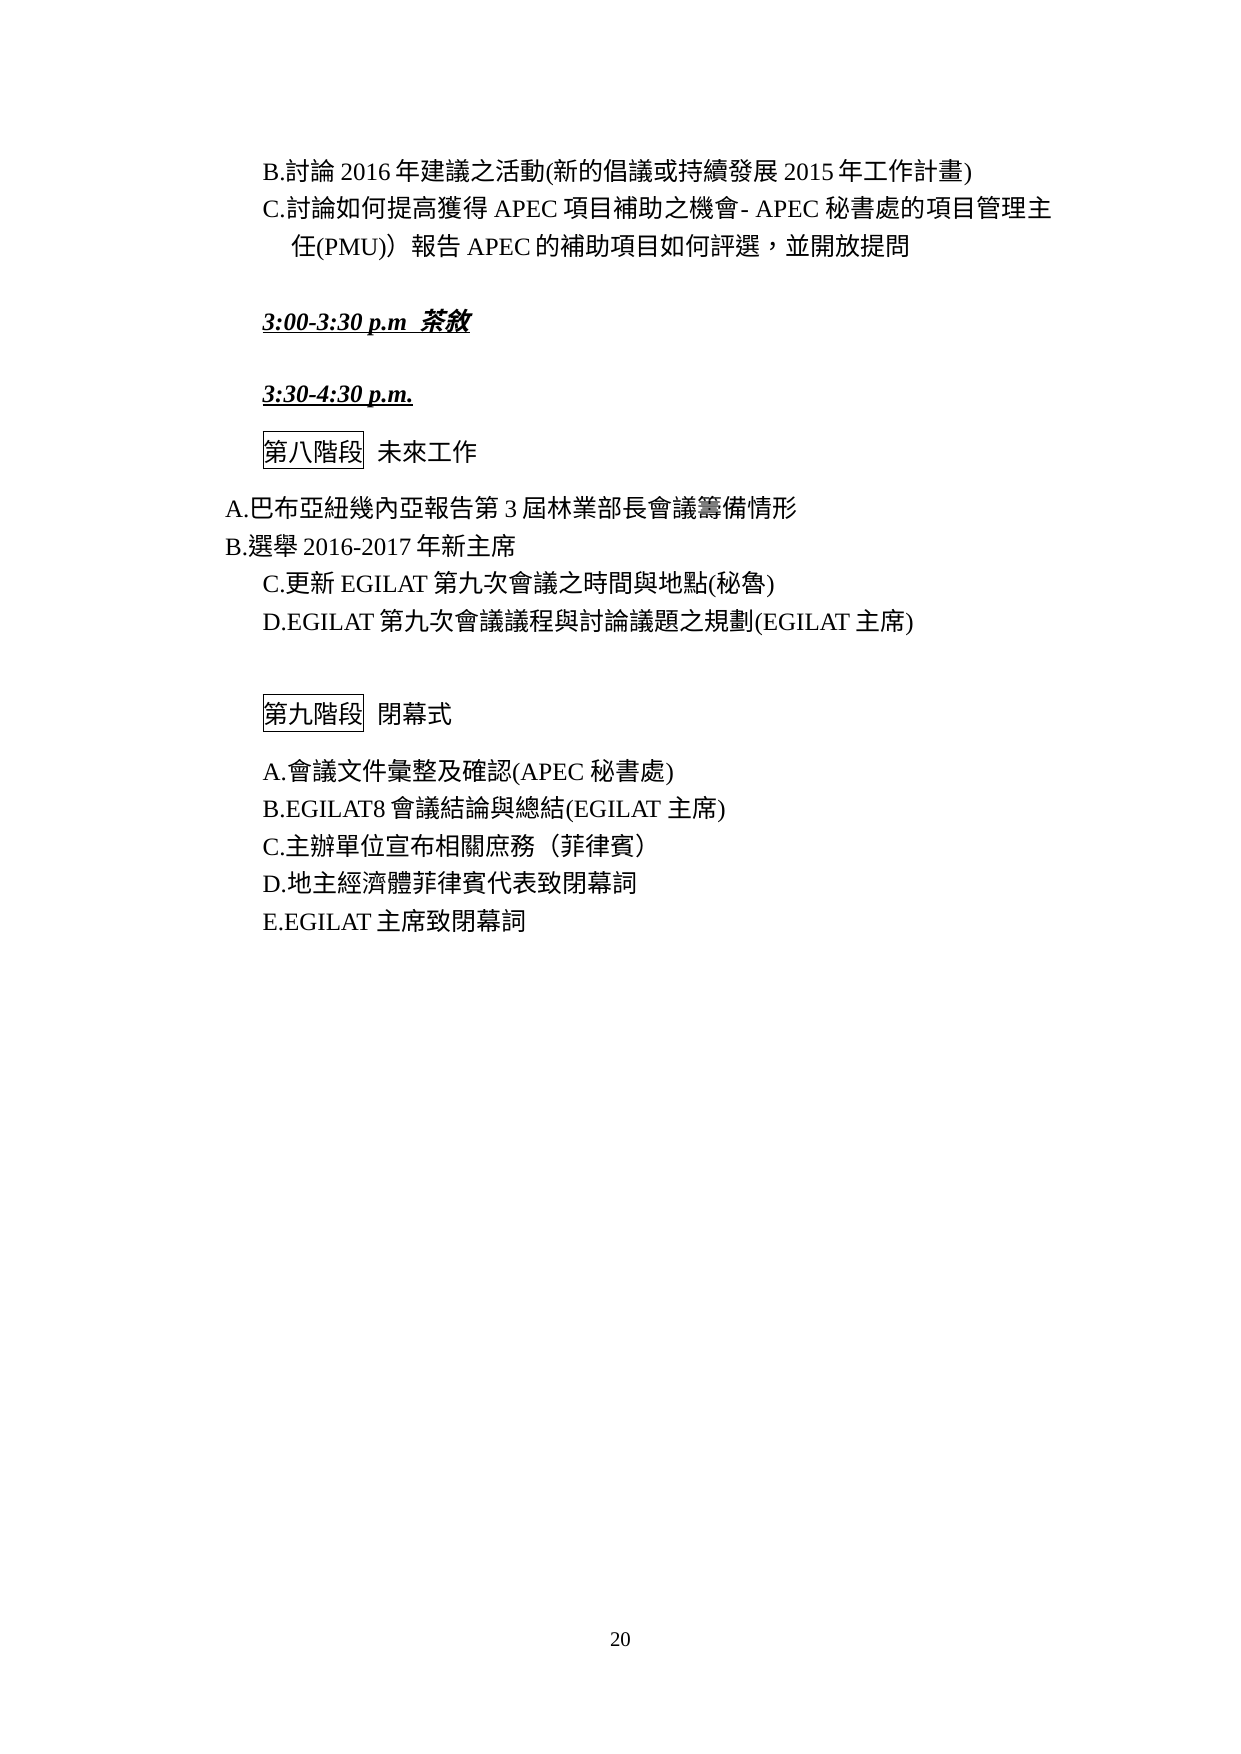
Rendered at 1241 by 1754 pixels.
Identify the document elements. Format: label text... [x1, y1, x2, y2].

text B.選舉2016-2017年新主席 [187, 525, 1053, 563]
text C.主辦單位宣布相關庶務（菲律賓） [262, 825, 1053, 863]
text C.更新EGILAT第九次會議之時間與地點(秘魯) [262, 563, 1053, 600]
text B.討論2016年建議之活動(新的倡議或持續發展2015年工作計畫) [262, 150, 1053, 188]
text D.EGILAT第九次會議議程與討論議題之規劃(EGILAT主席) [262, 600, 1053, 638]
text B.EGILAT8會議結論與總結(EGILAT 主席) [262, 788, 1053, 825]
text 第九階段 閉幕式 [262, 675, 1053, 750]
text D.地主經濟體菲律賓代表致閉幕詞 [262, 863, 1053, 900]
text A.巴布亞紐幾內亞報告第3屆林業部長會議籌備情形 [187, 488, 1053, 525]
text E.EGILAT主席致閉幕詞 [262, 900, 1053, 938]
text 3:00-3:30 p.m 茶敘 [262, 300, 1053, 338]
text 第八階段 未來工作 [262, 413, 1053, 488]
text C.討論如何提高獲得APEC項目補助之機會- APEC秘書處的項目管理主任(PMU)）報告APEC的補助項目如何評選，並開放提問 [262, 188, 1053, 263]
text A.會議文件彙整及確認(APEC 秘書處) [262, 750, 1053, 788]
text 3:30-4:30 p.m. [262, 375, 1053, 413]
